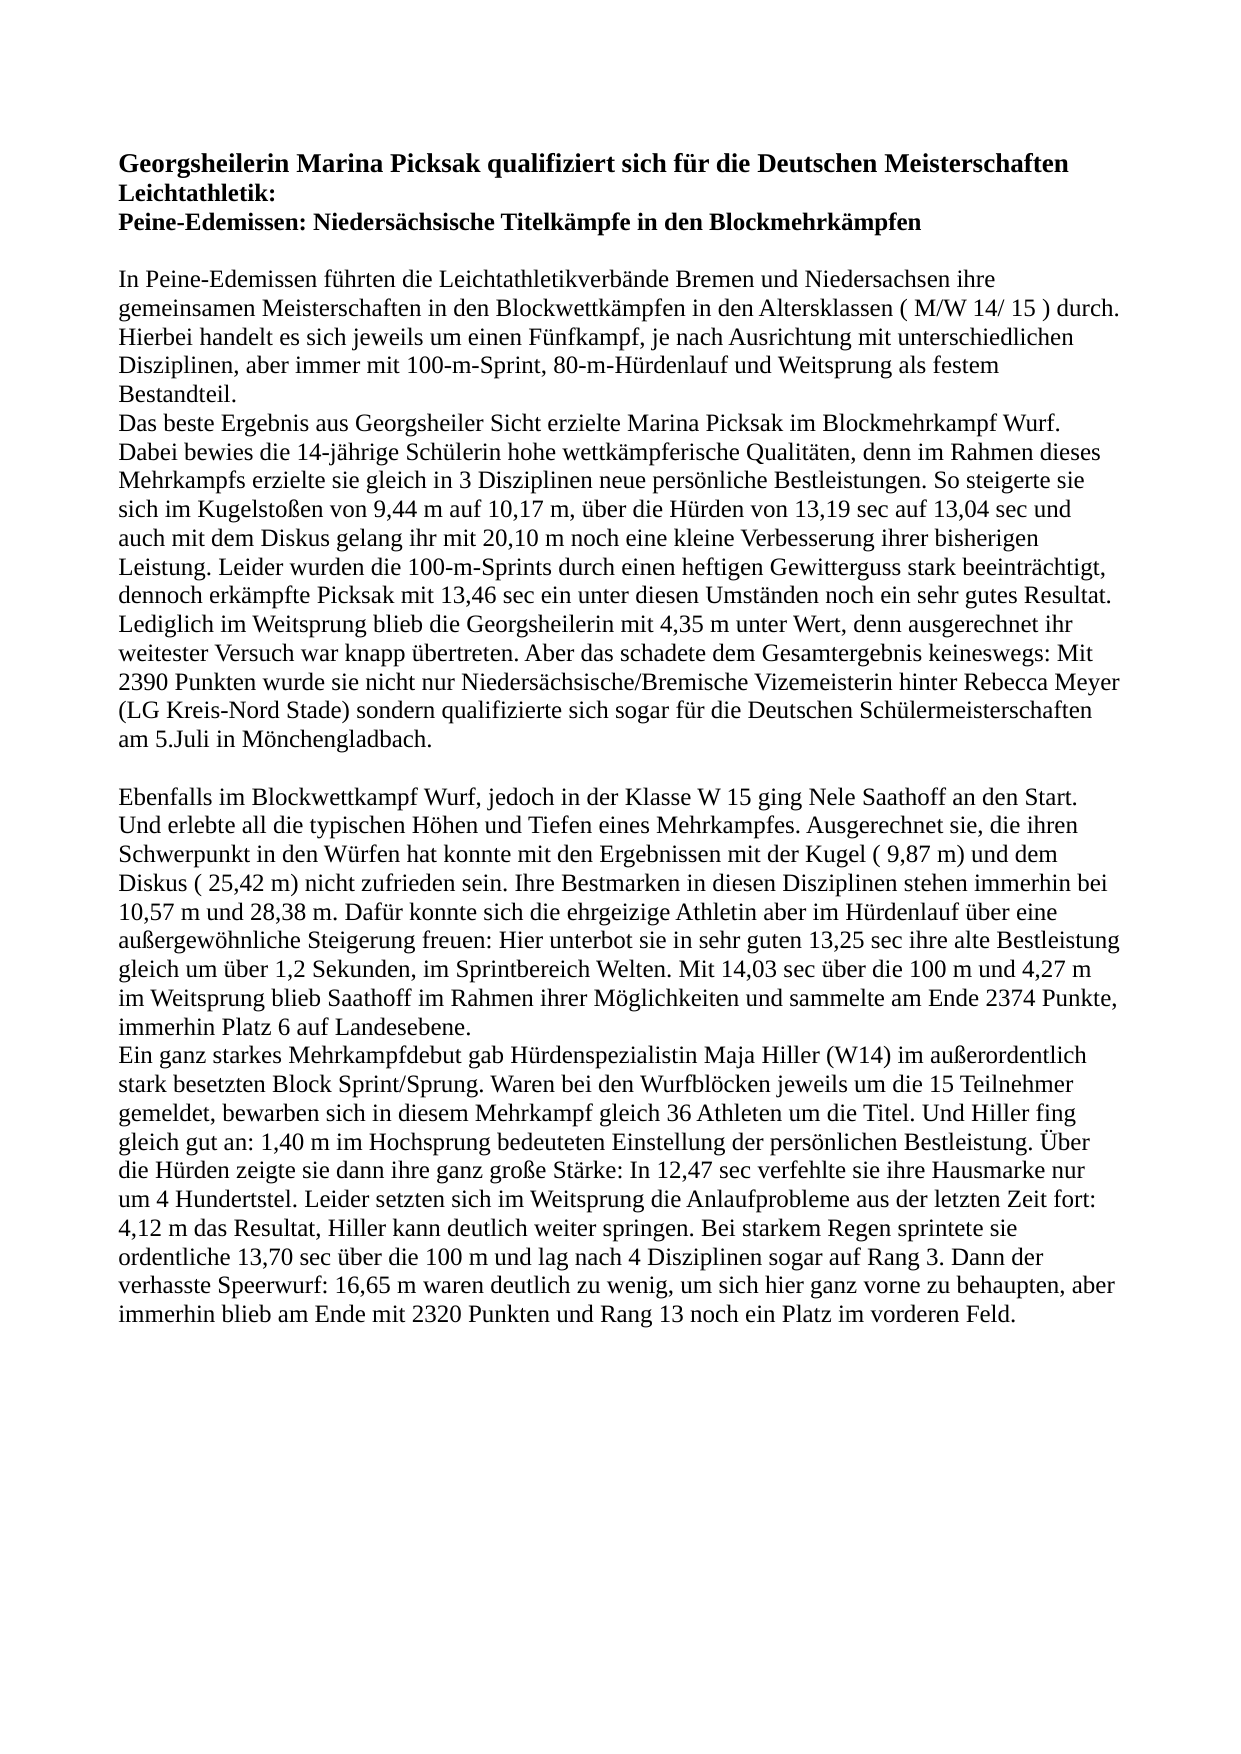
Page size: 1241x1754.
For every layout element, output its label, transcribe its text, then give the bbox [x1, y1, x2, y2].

text Ebenfalls im Blockwettkampf Wurf, jedoch in der Klasse W 15 ging Nele Saathoff an den Start. Und erlebte all die typischen Höhen und Tiefen eines Mehrkampfes. Ausgerechnet sie, die ihren Schwerpunkt in den Würfen hat konnte mit den Ergebnissen mit der Kugel ( 9,87 m) und dem Diskus ( 25,42 m) nicht zufrieden sein. Ihre Bestmarken in diesen Disziplinen stehen immerhin bei 10,57 m und 28,38 m. Dafür konnte sich die ehrgeizige Athletin aber im Hürdenlauf über eine außergewöhnliche Steigerung freuen: Hier unterbot sie in sehr guten 13,25 sec ihre alte Bestleistung [118, 782, 1122, 954]
text Leichtathletik: [118, 178, 1122, 207]
text Ein ganz starkes Mehrkampfdebut gab Hürdenspezialistin Maja Hiller (W14) im außerordentlich stark besetzten Block Sprint/Sprung. Waren bei den Wurfblöcken jeweils um die 15 Teilnehmer gemeldet, bewarben sich in diesem Mehrkampf gleich 36 Athleten um die Titel. Und Hiller fing gleich gut an: 1,40 m im Hochsprung bedeuteten Einstellung der persönlichen Bestleistung. Über die Hürden zeigte sie dann ihre ganz große Stärke: In 12,47 sec verfehlte sie ihre Hausmarke nur um 4 Hundertstel. Leider setzten sich im Weitsprung die Anlaufprobleme aus der letzten Zeit fort: 4,12 m das Resultat, Hiller kann deutlich weiter springen. Bei starkem Regen sprintete sie ordentliche 13,70 sec über die 100 m und lag nach 4 Disziplinen sogar auf Rang 3. Dann der verhasste Speerwurf: 16,65 m waren deutlich zu wenig, um sich hier ganz vorne zu behaupten, aber immerhin blieb am Ende mit 2320 Punkten und Rang 13 noch ein Platz im vorderen Feld. [118, 1041, 1122, 1328]
text Hierbei handelt es sich jeweils um einen Fünfkampf, je nach Ausrichtung mit unterschiedlichen Disziplinen, aber immer mit 100-m-Sprint, 80-m-Hürdenlauf und Weitsprung als festem Bestandteil. [118, 322, 1122, 408]
text In Peine-Edemissen führten die Leichtathletikverbände Bremen und Niedersachsen ihre gemeinsamen Meisterschaften in den Blockwettkämpfen in den Altersklassen ( M/W 14/ 15 ) durch. [118, 264, 1122, 322]
text gleich um über 1,2 Sekunden, im Sprintbereich Welten. Mit 14,03 sec über die 100 m und 4,27 m im Weitsprung blieb Saathoff im Rahmen ihrer Möglichkeiten und sammelte am Ende 2374 Punkte, immerhin Platz 6 auf Landesebene. [118, 954, 1122, 1041]
text Peine-Edemissen: Niedersächsische Titelkämpfe in den Blockmehrkämpfen [118, 207, 1122, 236]
text Das beste Ergebnis aus Georgsheiler Sicht erzielte Marina Picksak im Blockmehrkampf Wurf. Dabei bewies die 14-jährige Schülerin hohe wettkämpferische Qualitäten, denn im Rahmen dieses Mehrkampfs erzielte sie gleich in 3 Disziplinen neue persönliche Bestleistungen. So steigerte sie sich im Kugelstoßen von 9,44 m auf 10,17 m, über die Hürden von 13,19 sec auf 13,04 sec und auch mit dem Diskus gelang ihr mit 20,10 m noch eine kleine Verbesserung ihrer bisherigen Leistung. Leider wurden die 100-m-Sprints durch einen heftigen Gewitterguss stark beeinträchtigt, dennoch erkämpfte Picksak mit 13,46 sec ein unter diesen Umständen noch ein sehr gutes Resultat. Lediglich im Weitsprung blieb die Georgsheilerin mit 4,35 m unter Wert, denn ausgerechnet ihr weitester Versuch war knapp übertreten. Aber das schadete dem Gesamtergebnis keineswegs: Mit 2390 Punkten wurde sie nicht nur Niedersächsische/Bremische Vizemeisterin hinter Rebecca Meyer (LG Kreis-Nord Stade) sondern qualifizierte sich sogar für die Deutschen Schülermeisterschaften am 5.Juli in Mönchengladbach. [118, 408, 1122, 753]
text Georgsheilerin Marina Picksak qualifiziert sich für die Deutschen Meisterschaften [118, 147, 1122, 178]
